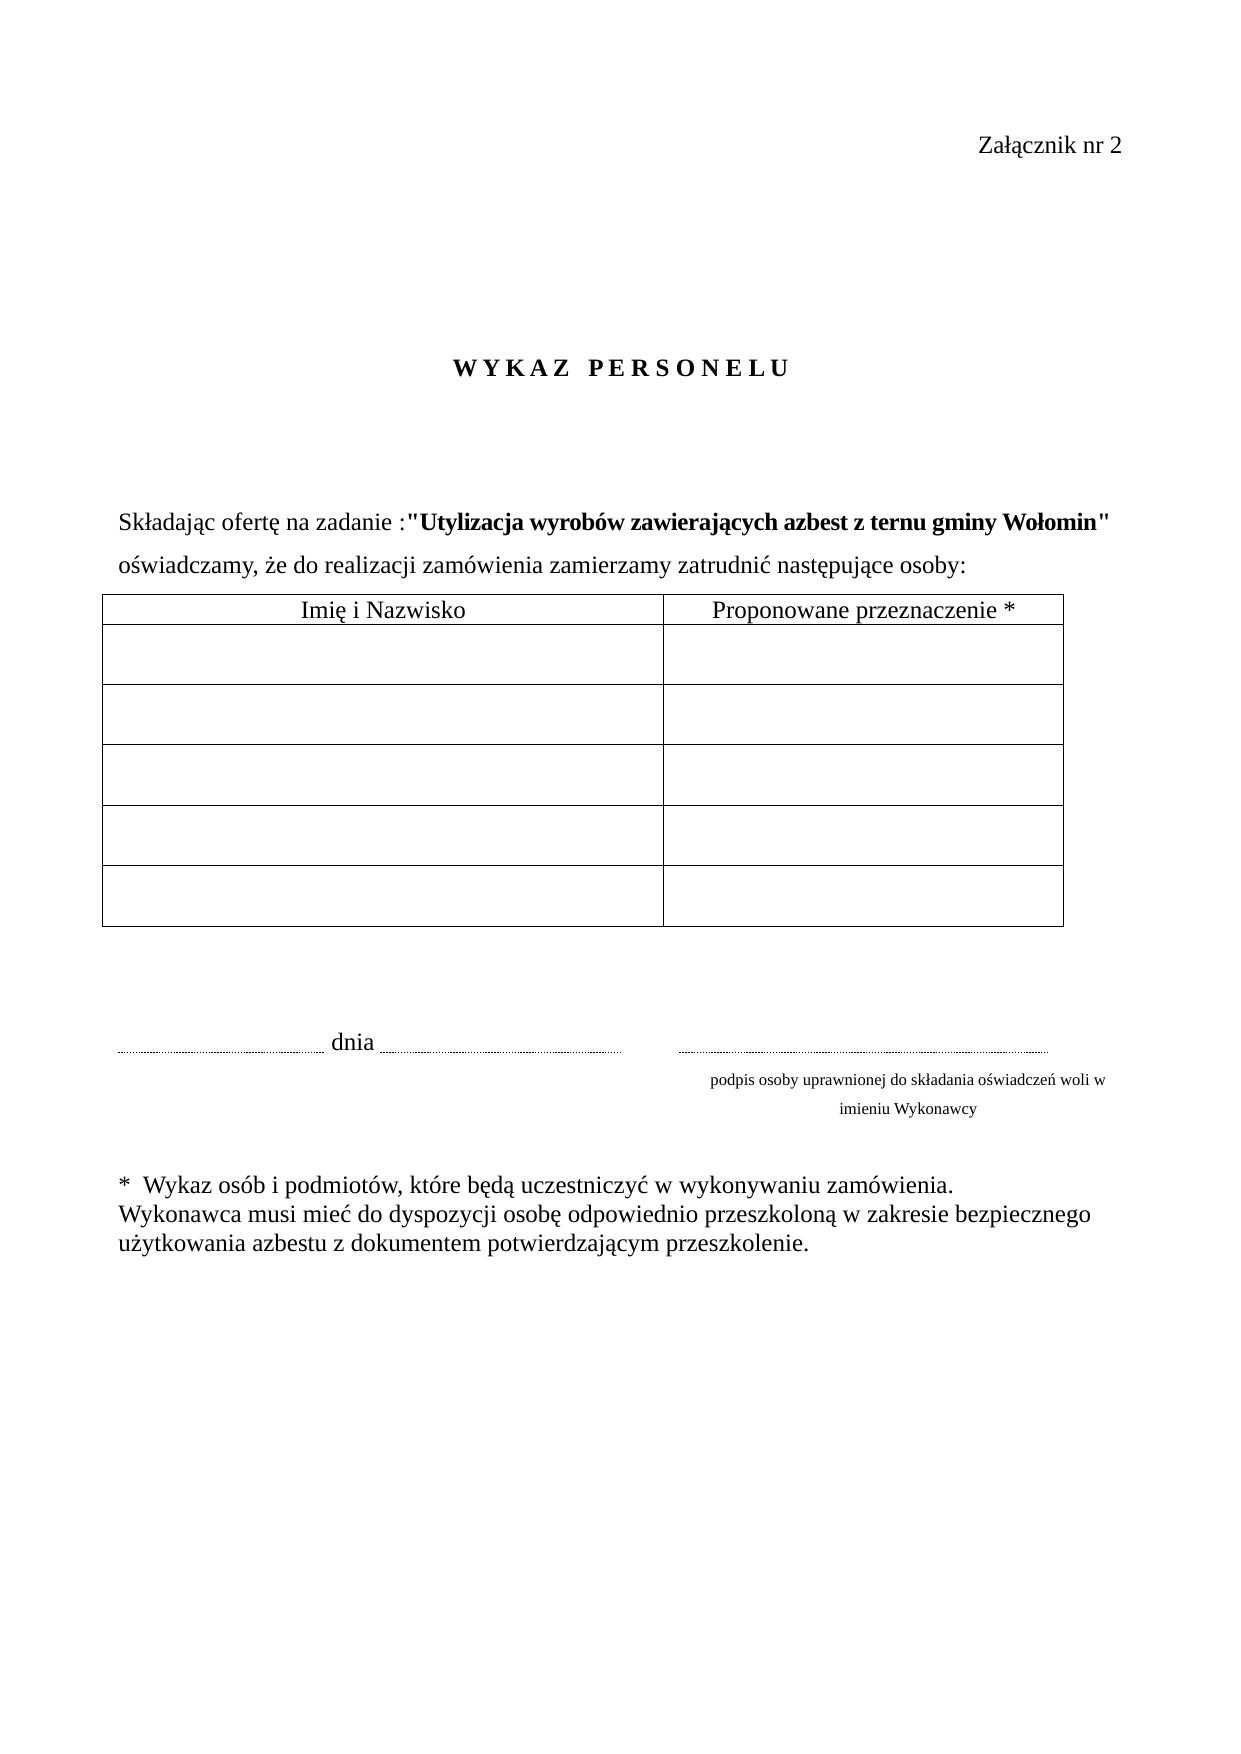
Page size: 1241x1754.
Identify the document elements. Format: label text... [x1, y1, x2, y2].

table_cell [664, 685, 1063, 744]
table_cell [103, 685, 663, 744]
text Składając ofertę na zadanie :"Utylizacja wyrobów zawierających azbest z ternu gminy Wołomin" [118, 507, 1122, 536]
table_cell [664, 745, 1063, 805]
text Wykonawca musi mieć do dyspozycji osobę odpowiednio przeszkoloną w zakresie bezpiecznego użytkowania azbestu z dokumentem potwierdzającym przeszkolenie. [118, 1199, 1122, 1257]
table_cell [664, 806, 1063, 865]
table_cell [103, 866, 663, 926]
text podpis osoby uprawnionej do składania oświadczeń woli w imieniu Wykonawcy [694, 1070, 1122, 1127]
subtitle Załącznik nr 2 [118, 131, 1122, 159]
table_cell [664, 866, 1063, 926]
table_cell [103, 806, 663, 865]
text * Wykaz osób i podmiotów, które będą uczestniczyć w wykonywaniu zamówienia. [118, 1170, 1122, 1199]
text oświadczamy, że do realizacji zamówienia zamierzamy zatrudnić następujące osoby: [118, 551, 1122, 579]
table_cell [103, 745, 663, 805]
table_header Proponowane przeznaczenie * [664, 595, 1063, 623]
text dnia [118, 1027, 1122, 1055]
table_cell [103, 625, 663, 684]
table_header Imię i Nazwisko [103, 595, 663, 623]
subtitle W Y K A Z P E R S O N E L U [118, 353, 1122, 382]
table_cell [664, 625, 1063, 684]
